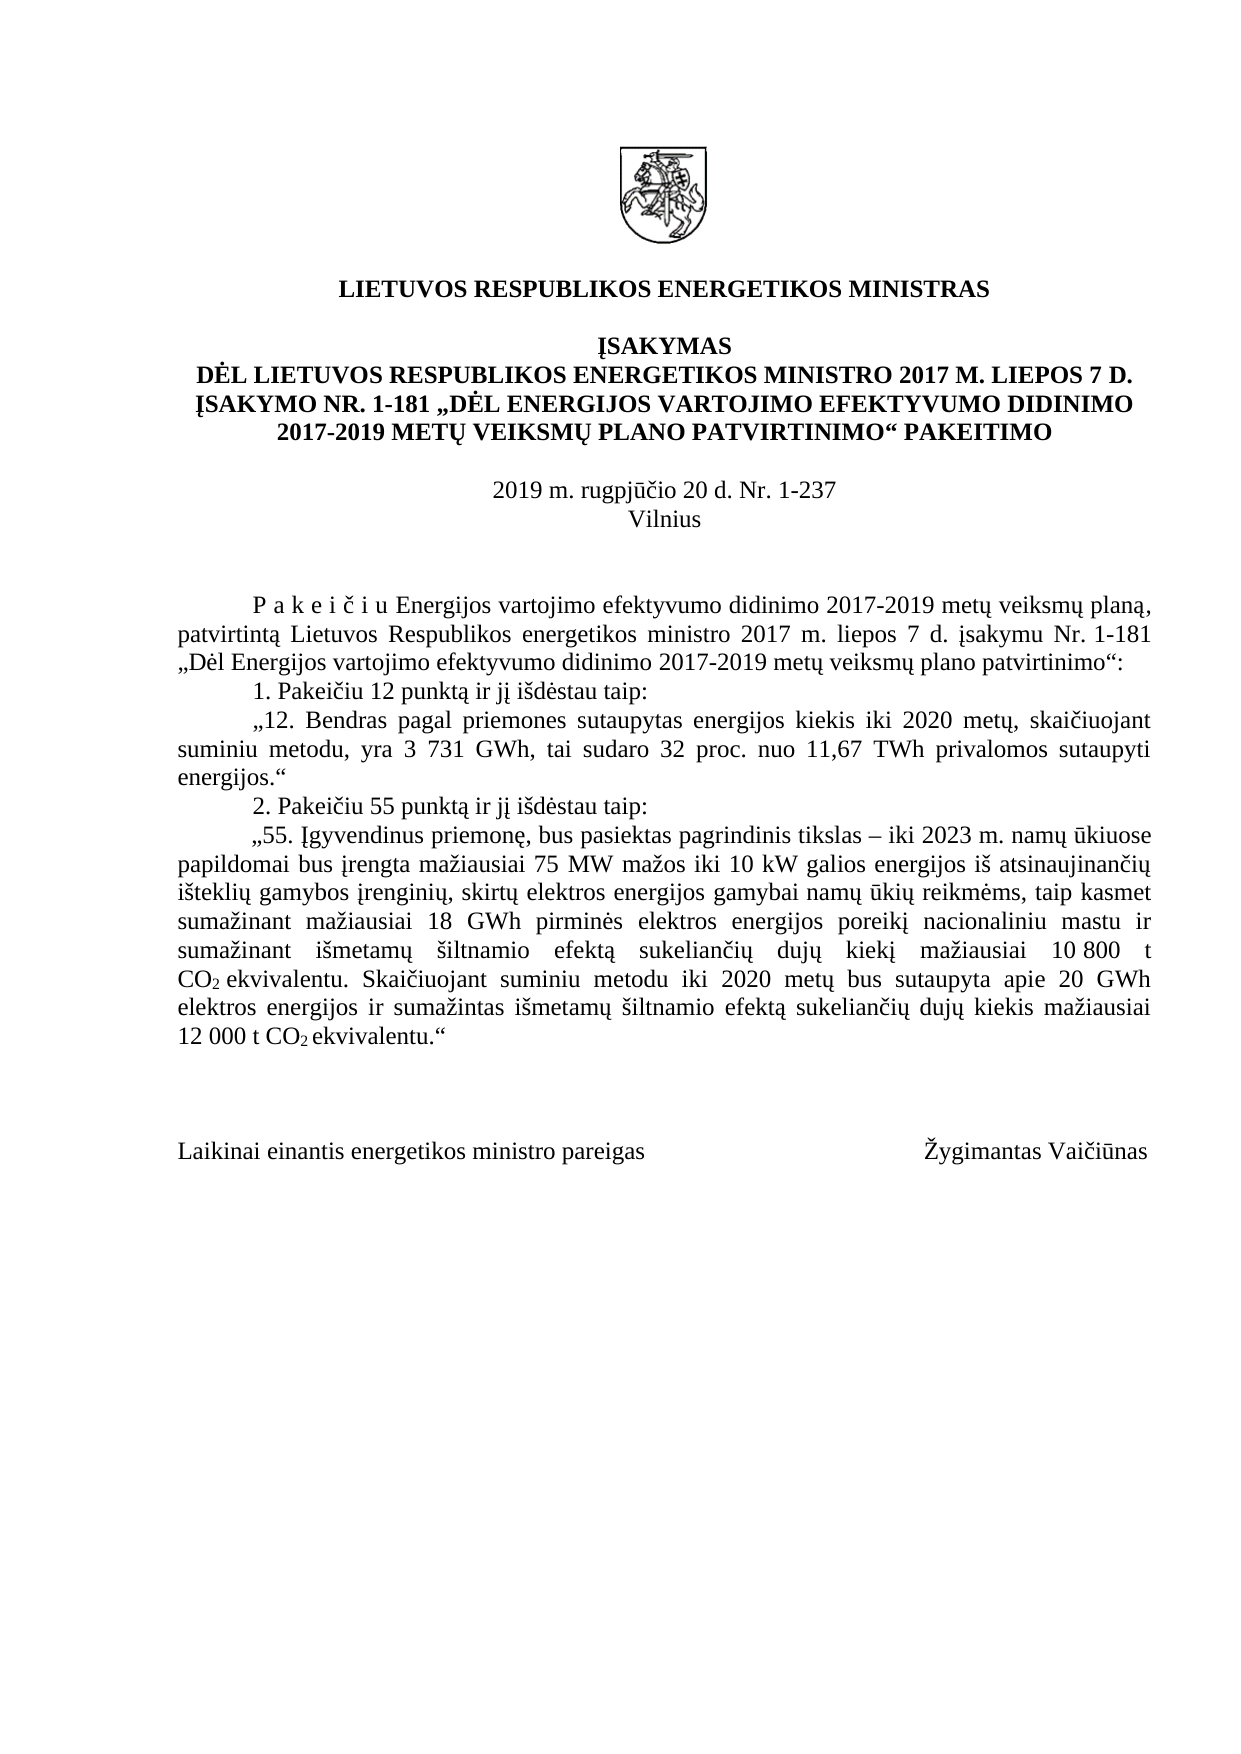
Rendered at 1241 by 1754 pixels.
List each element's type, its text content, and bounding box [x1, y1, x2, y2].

text DĖL lietuvos respublikos energetikos ministro 2017 m. liepos 7 d. įsakymo nr. 1-181 „DĖL ENERGIJOS VARTOJIMO EFEKTYVUMO DIDINIMO 2017-2019 METŲ VEIKSMŲ PLANO PATVIRTINIMO“ pakeitimo [177, 360, 1152, 446]
text „55. Įgyvendinus priemonę, bus pasiektas pagrindinis tikslas – iki 2023 m. namų ūkiuose papildomai bus įrengta mažiausiai 75 MW mažos iki 10 kW galios energijos iš atsinaujinančių išteklių gamybos įrenginių, skirtų elektros energijos gamybai namų ūkių reikmėms, taip kasmet sumažinant mažiausiai 18 GWh pirminės elektros energijos poreikį nacionaliniu mastu ir sumažinant išmetamų šiltnamio efektą sukeliančių dujų kiekį mažiausiai 10 800 t CO2 ekvivalentu. Skaičiuojant suminiu metodu iki 2020 metų bus sutaupyta apie 20 GWh elektros energijos ir sumažintas išmetamų šiltnamio efektą sukeliančių dujų kiekis mažiausiai 12 000 t CO2 ekvivalentu.“ [177, 820, 1152, 1050]
text Laikinai einantis energetikos ministro pareigas Žygimantas Vaičiūnas [177, 1136, 1152, 1165]
text LIETUVOS RESPUBLIKOS ENERGETIKOS MINISTRAS [177, 274, 1152, 302]
text įsakymas [177, 331, 1152, 360]
text 2019 m. rugpjūčio 20 d. Nr. 1-237 [177, 475, 1152, 504]
text Vilnius [177, 504, 1152, 532]
text P a k e i č i u Energijos vartojimo efektyvumo didinimo 2017-2019 metų veiksmų planą, patvirtintą Lietuvos Respublikos energetikos ministro 2017 m. liepos 7 d. įsakymu Nr. 1-181 „Dėl Energijos vartojimo efektyvumo didinimo 2017-2019 metų veiksmų plano patvirtinimo“: [177, 590, 1152, 676]
text 1. Pakeičiu 12 punktą ir jį išdėstau taip: [177, 676, 1152, 705]
text 2. Pakeičiu 55 punktą ir jį išdėstau taip: [177, 791, 1152, 820]
text „12. Bendras pagal priemones sutaupytas energijos kiekis iki 2020 metų, skaičiuojant suminiu metodu, yra 3 731 GWh, tai sudaro 32 proc. nuo 11,67 TWh privalomos sutaupyti energijos.“ [177, 705, 1152, 791]
